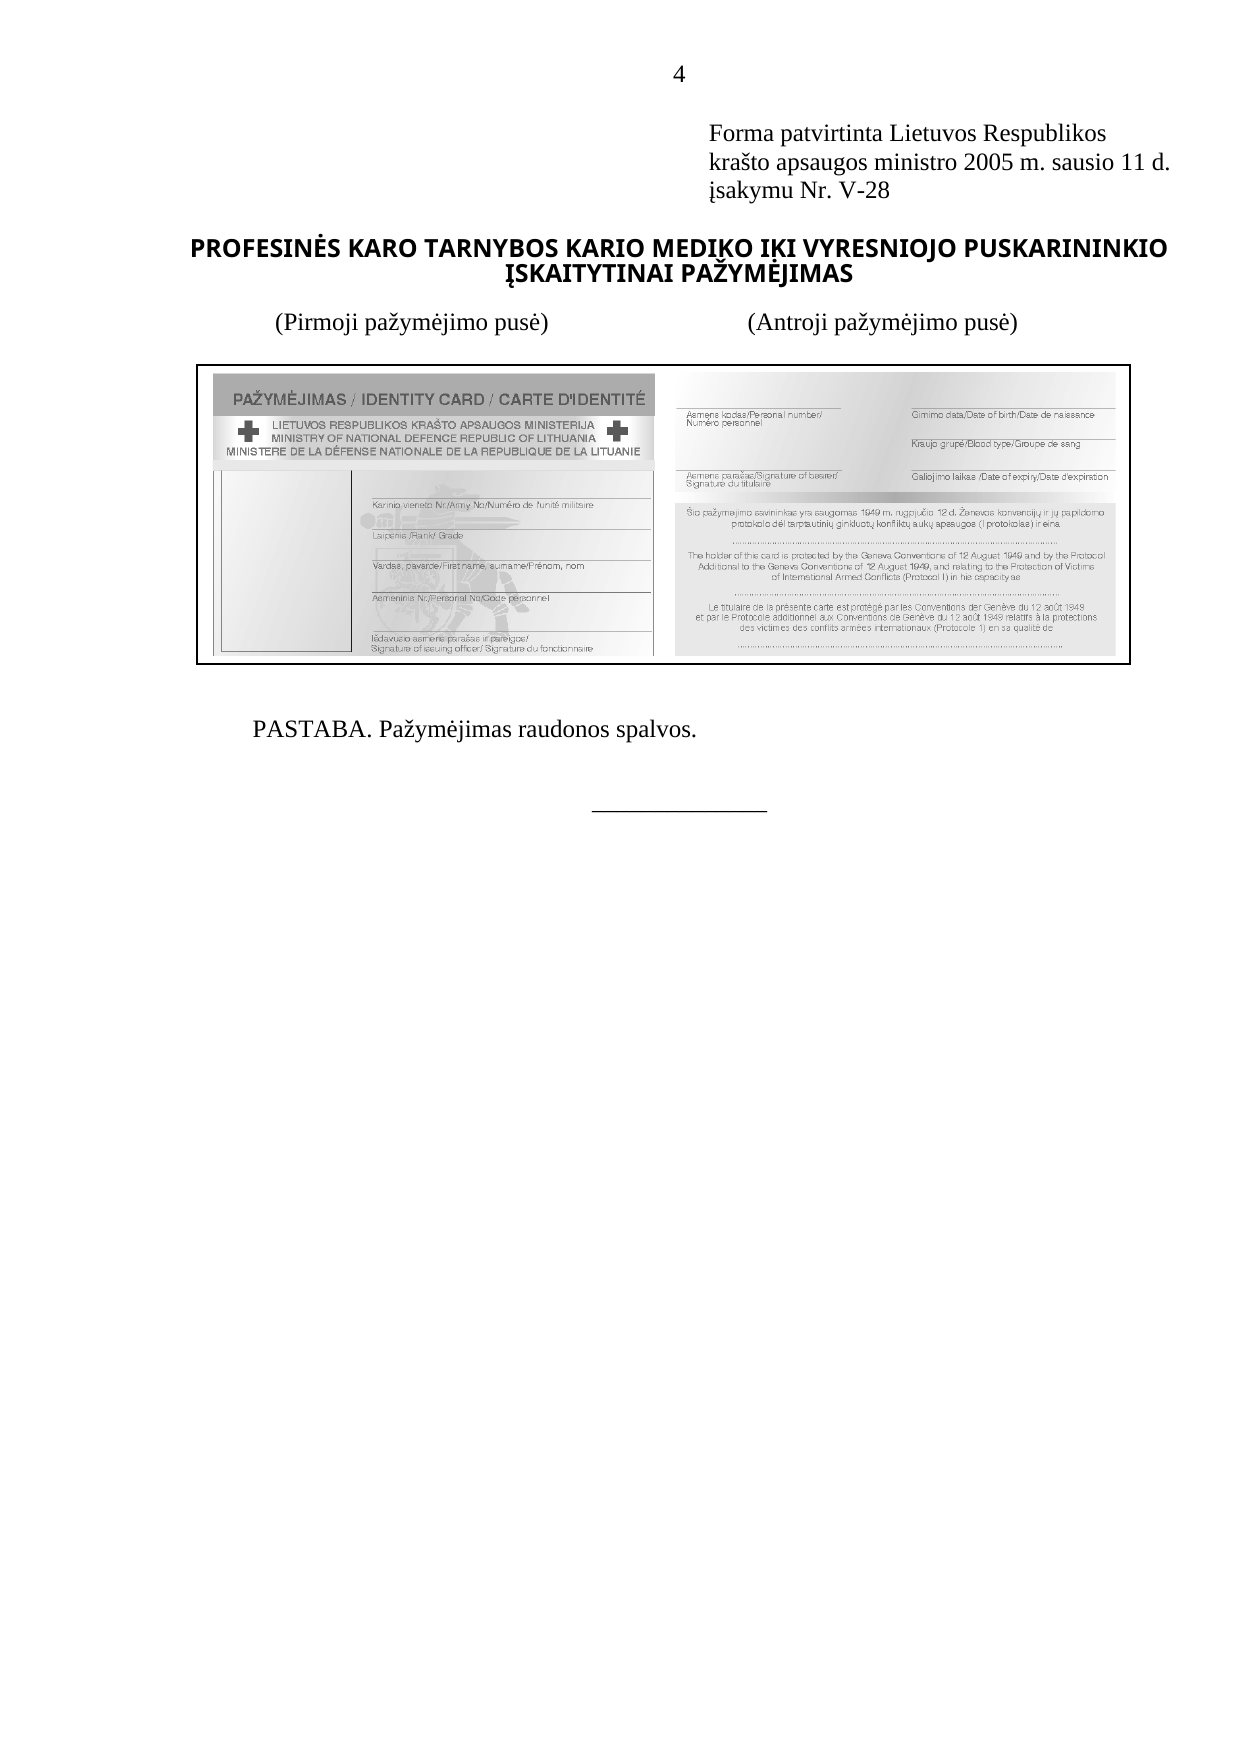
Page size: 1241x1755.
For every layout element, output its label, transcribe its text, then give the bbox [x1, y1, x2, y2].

table_header (Antroji pažymėjimo pusė) [646, 307, 1119, 350]
text įsakymu Nr. V-28 [177, 176, 1181, 204]
text Profesinės karo tarnybos kario mediko iki vyresniojo puskarininkio įskaitytinai PAŽYMĖJIMAS [177, 238, 1181, 288]
text ______________ [177, 786, 1181, 815]
text Forma patvirtinta Lietuvos Respublikos [709, 118, 1181, 147]
text PASTABA. Pažymėjimas raudonos spalvos. [177, 714, 1181, 743]
text krašto apsaugos ministro 2005 m. sausio 11 d. [177, 147, 1181, 176]
table_header (Pirmoji pažymėjimo pusė) [177, 307, 646, 350]
